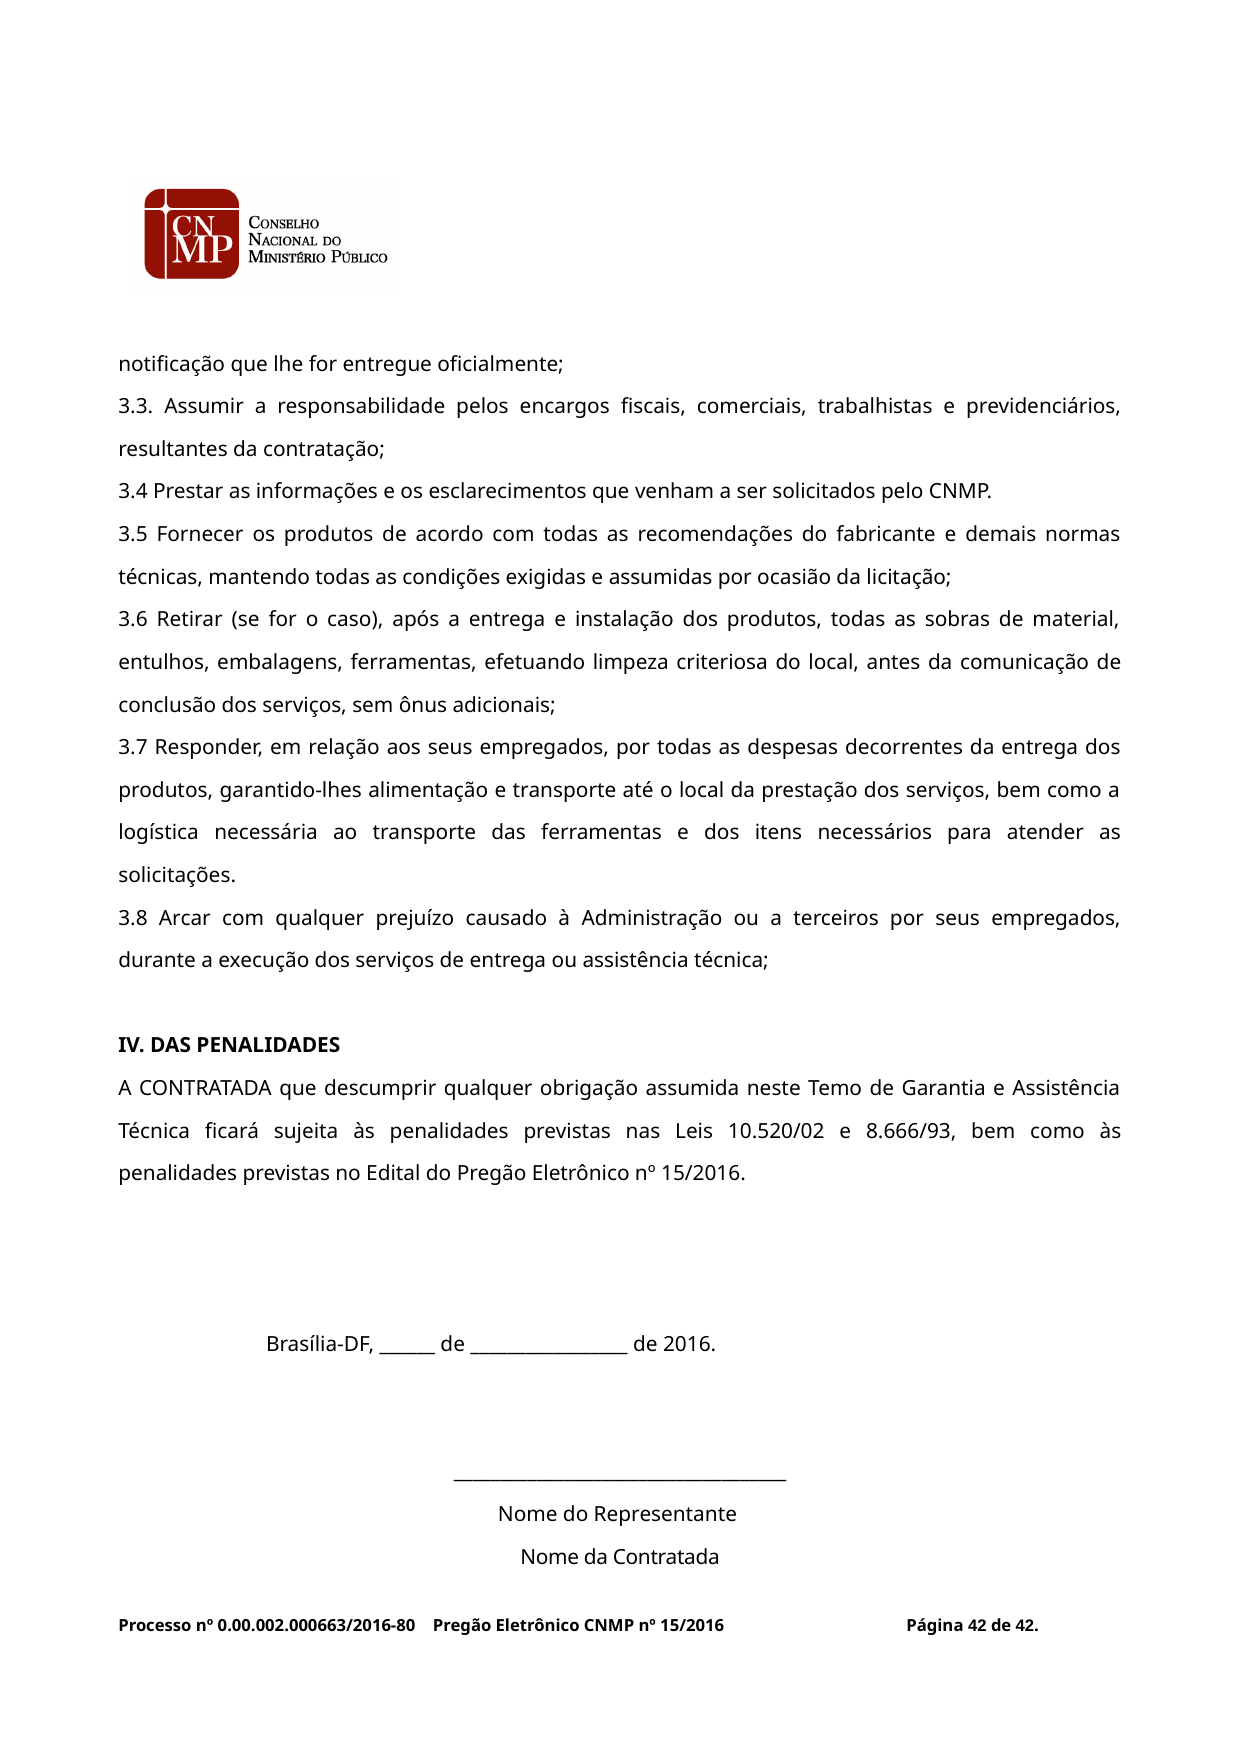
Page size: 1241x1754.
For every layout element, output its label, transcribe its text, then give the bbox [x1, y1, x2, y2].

picture [128, 175, 398, 293]
text Nome do Representante [118, 1499, 1122, 1528]
text 3.6 Retirar (se for o caso), após a entrega e instalação dos produtos, todas as sobras de material, entulhos, embalagens, ferramentas, efetuando limpeza criteriosa do local, antes da comunicação de conclusão dos serviços, sem ônus adicionais; [118, 604, 1122, 718]
text notificação que lhe for entregue oficialmente; [118, 349, 1122, 377]
text ____________________________________ [118, 1457, 1122, 1485]
text 3.3. Assumir a responsabilidade pelos encargos fiscais, comerciais, trabalhistas e previdenciários, resultantes da contratação; [118, 391, 1122, 462]
text 3.8 Arcar com qualquer prejuízo causado à Administração ou a terceiros por seus empregados, durante a execução dos serviços de entrega ou assistência técnica; [118, 903, 1122, 974]
text 3.7 Responder, em relação aos seus empregados, por todas as despesas decorrentes da entrega dos produtos, garantido-lhes alimentação e transporte até o local da prestação dos serviços, bem como a logística necessária ao transporte das ferramentas e dos itens necessários para atender as solicitações. [118, 732, 1122, 888]
text Nome da Contratada [118, 1542, 1122, 1570]
text A CONTRATADA que descumprir qualquer obrigação assumida neste Temo de Garantia e Assistência Técnica ficará sujeita às penalidades previstas nas Leis 10.520/02 e 8.666/93, bem como às penalidades previstas no Edital do Pregão Eletrônico nº 15/2016. [118, 1073, 1122, 1187]
text Brasília-DF, ______ de _________________ de 2016. [118, 1329, 1122, 1357]
text IV. DAS PENALIDADES [118, 1031, 1122, 1059]
text 3.4 Prestar as informações e os esclarecimentos que venham a ser solicitados pelo CNMP. [118, 477, 1122, 505]
text 3.5 Fornecer os produtos de acordo com todas as recomendações do fabricante e demais normas técnicas, mantendo todas as condições exigidas e assumidas por ocasião da licitação; [118, 519, 1122, 590]
